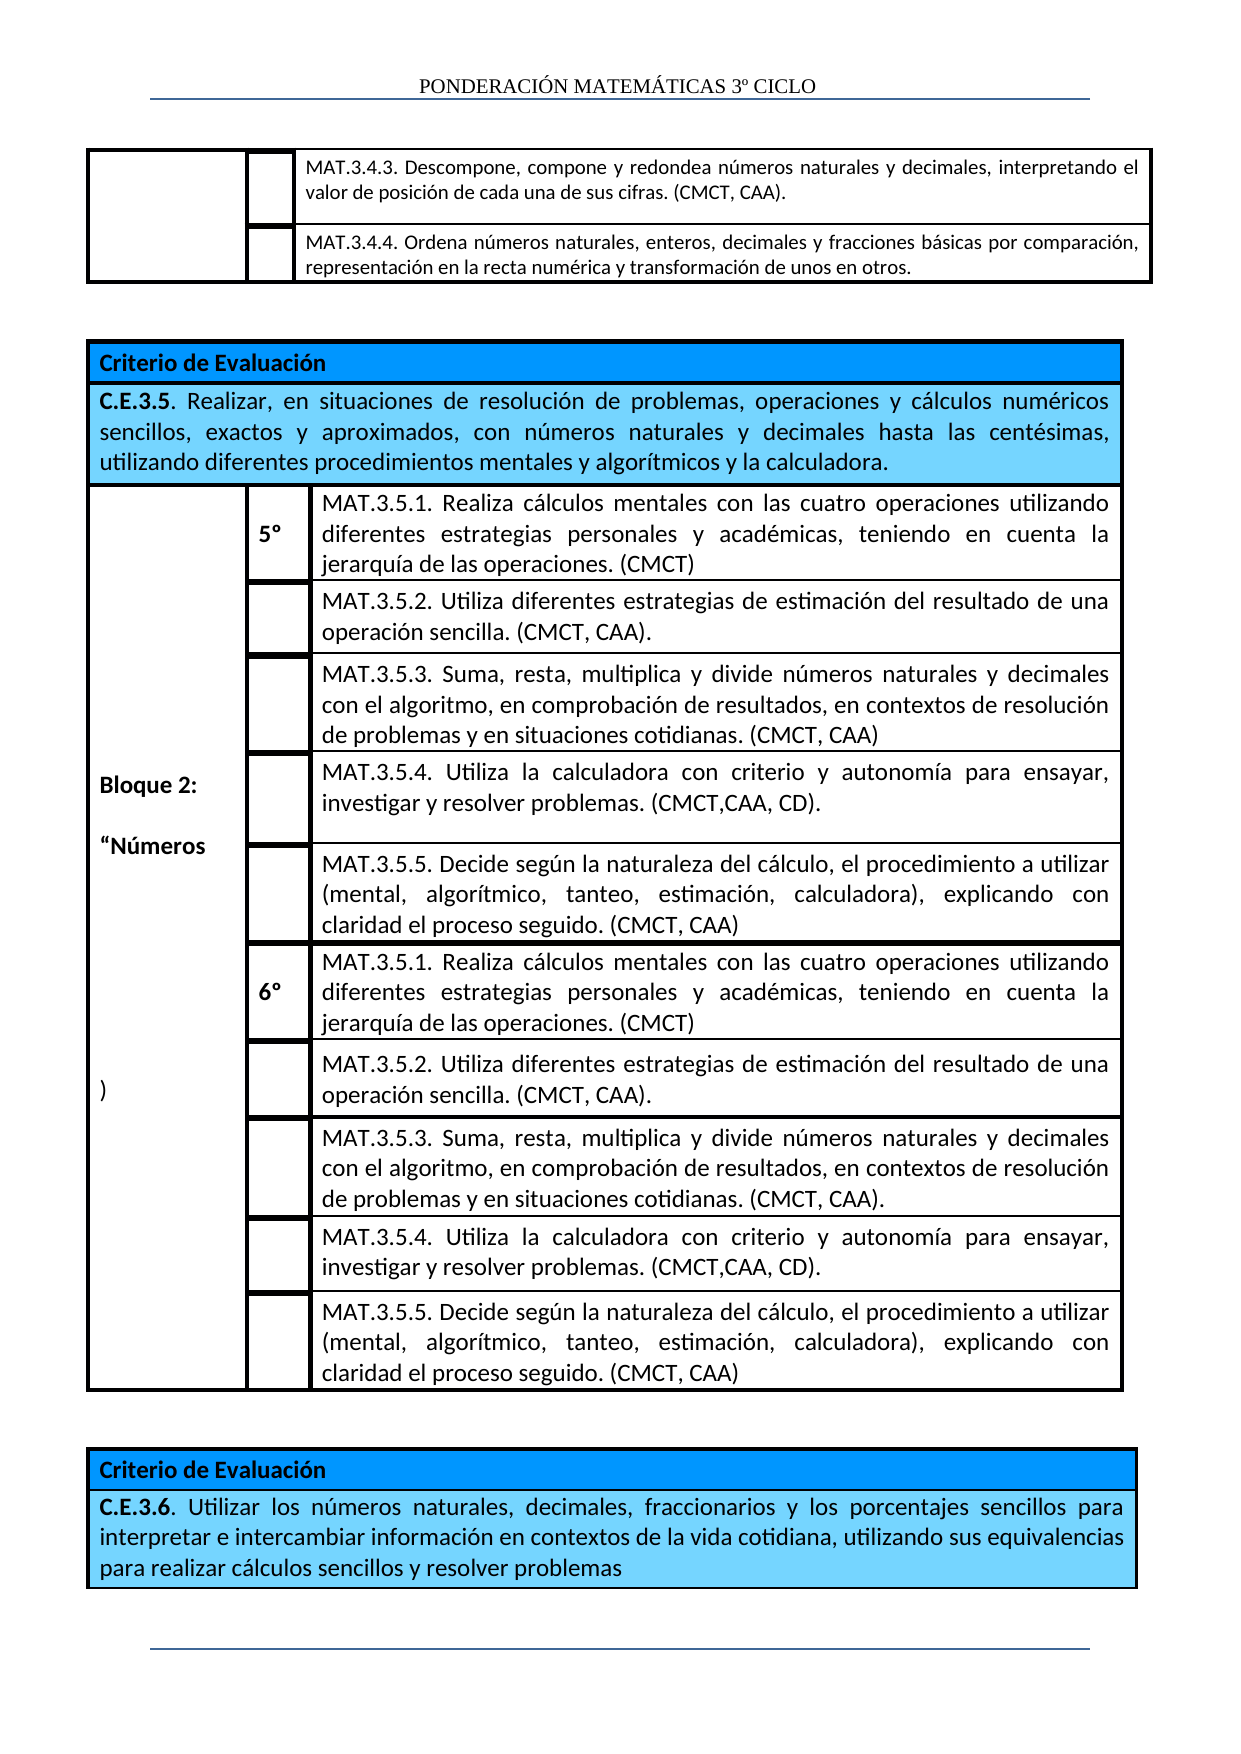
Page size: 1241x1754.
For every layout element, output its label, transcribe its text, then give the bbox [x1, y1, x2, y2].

table_cell MAT.3.4.3. Descompone, compone y redondea números naturales y decimales, interpretando el valor de posición de cada una de sus cifras. (CMCT, CAA). [296, 150, 1149, 223]
table_cell [249, 1296, 308, 1387]
table_cell MAT.3.5.5. Decide según la naturaleza del cálculo, el procedimiento a utilizar (mental, algorítmico, tanteo, estimación, calculadora), explicando con claridad el proceso seguido. (CMCT, CAA) [313, 1292, 1120, 1387]
table_cell C.E.3.5. Realizar, en situaciones de resolución de problemas, operaciones y cálculos numéricos sencillos, exactos y aproximados, con números naturales y decimales hasta las centésimas, utilizando diferentes procedimientos mentales y algorítmicos y la calculadora. [90, 385, 1120, 483]
table_cell MAT.3.5.3. Suma, resta, multiplica y divide números naturales y decimales con el algoritmo, en comprobación de resultados, en contextos de resolución de problemas y en situaciones cotidianas. (CMCT, CAA) [313, 654, 1120, 750]
table_cell [249, 1044, 308, 1114]
table_cell 6º [249, 946, 308, 1037]
table_cell MAT.3.5.3. Suma, resta, multiplica y divide números naturales y decimales con el algoritmo, en comprobación de resultados, en contextos de resolución de problemas y en situaciones cotidianas. (CMCT, CAA). [313, 1119, 1120, 1214]
table_header Criterio de Evaluación [90, 1451, 1135, 1489]
table_cell MAT.3.5.1. Realiza cálculos mentales con las cuatro operaciones utilizando diferentes estrategias personales y académicas, teniendo en cuenta la jerarquía de las operaciones. (CMCT) [313, 946, 1120, 1037]
table_cell MAT.3.5.5. Decide según la naturaleza del cálculo, el procedimiento a utilizar (mental, algorítmico, tanteo, estimación, calculadora), explicando con claridad el proceso seguido. (CMCT, CAA) [313, 844, 1120, 939]
table_cell [249, 1221, 308, 1289]
table_cell [249, 756, 308, 842]
table_cell Bloque 2: “Números ) [90, 487, 245, 1387]
table_cell [90, 152, 245, 280]
table_cell MAT.3.5.1. Realiza cálculos mentales con las cuatro operaciones utilizando diferentes estrategias personales y académicas, teniendo en cuenta la jerarquía de las operaciones. (CMCT) [313, 487, 1120, 579]
table_cell [249, 154, 292, 223]
table_cell C.E.3.6. Utilizar los números naturales, decimales, fraccionarios y los porcentajes sencillos para interpretar e intercambiar información en contextos de la vida cotidiana, utilizando sus equivalencias para realizar cálculos sencillos y resolver problemas [90, 1491, 1135, 1587]
table_cell [249, 848, 308, 939]
table_cell MAT.3.5.4. Utiliza la calculadora con criterio y autonomía para ensayar, investigar y resolver problemas. (CMCT,CAA, CD). [313, 1217, 1120, 1289]
table_cell [249, 1121, 308, 1214]
table_cell [249, 229, 292, 280]
table_cell [249, 659, 308, 750]
table_cell 5º [249, 487, 308, 579]
table_cell MAT.3.4.4. Ordena números naturales, enteros, decimales y fracciones básicas por comparación, representación en la recta numérica y transformación de unos en otros. [296, 225, 1149, 280]
table_cell MAT.3.5.4. Utiliza la calculadora con criterio y autonomía para ensayar, investigar y resolver problemas. (CMCT,CAA, CD). [313, 752, 1120, 842]
table_cell MAT.3.5.2. Utiliza diferentes estrategias de estimación del resultado de una operación sencilla. (CMCT, CAA). [313, 581, 1120, 652]
table_cell [249, 585, 308, 652]
table_cell MAT.3.5.2. Utiliza diferentes estrategias de estimación del resultado de una operación sencilla. (CMCT, CAA). [313, 1040, 1120, 1114]
table_header Criterio de Evaluación [90, 344, 1120, 381]
